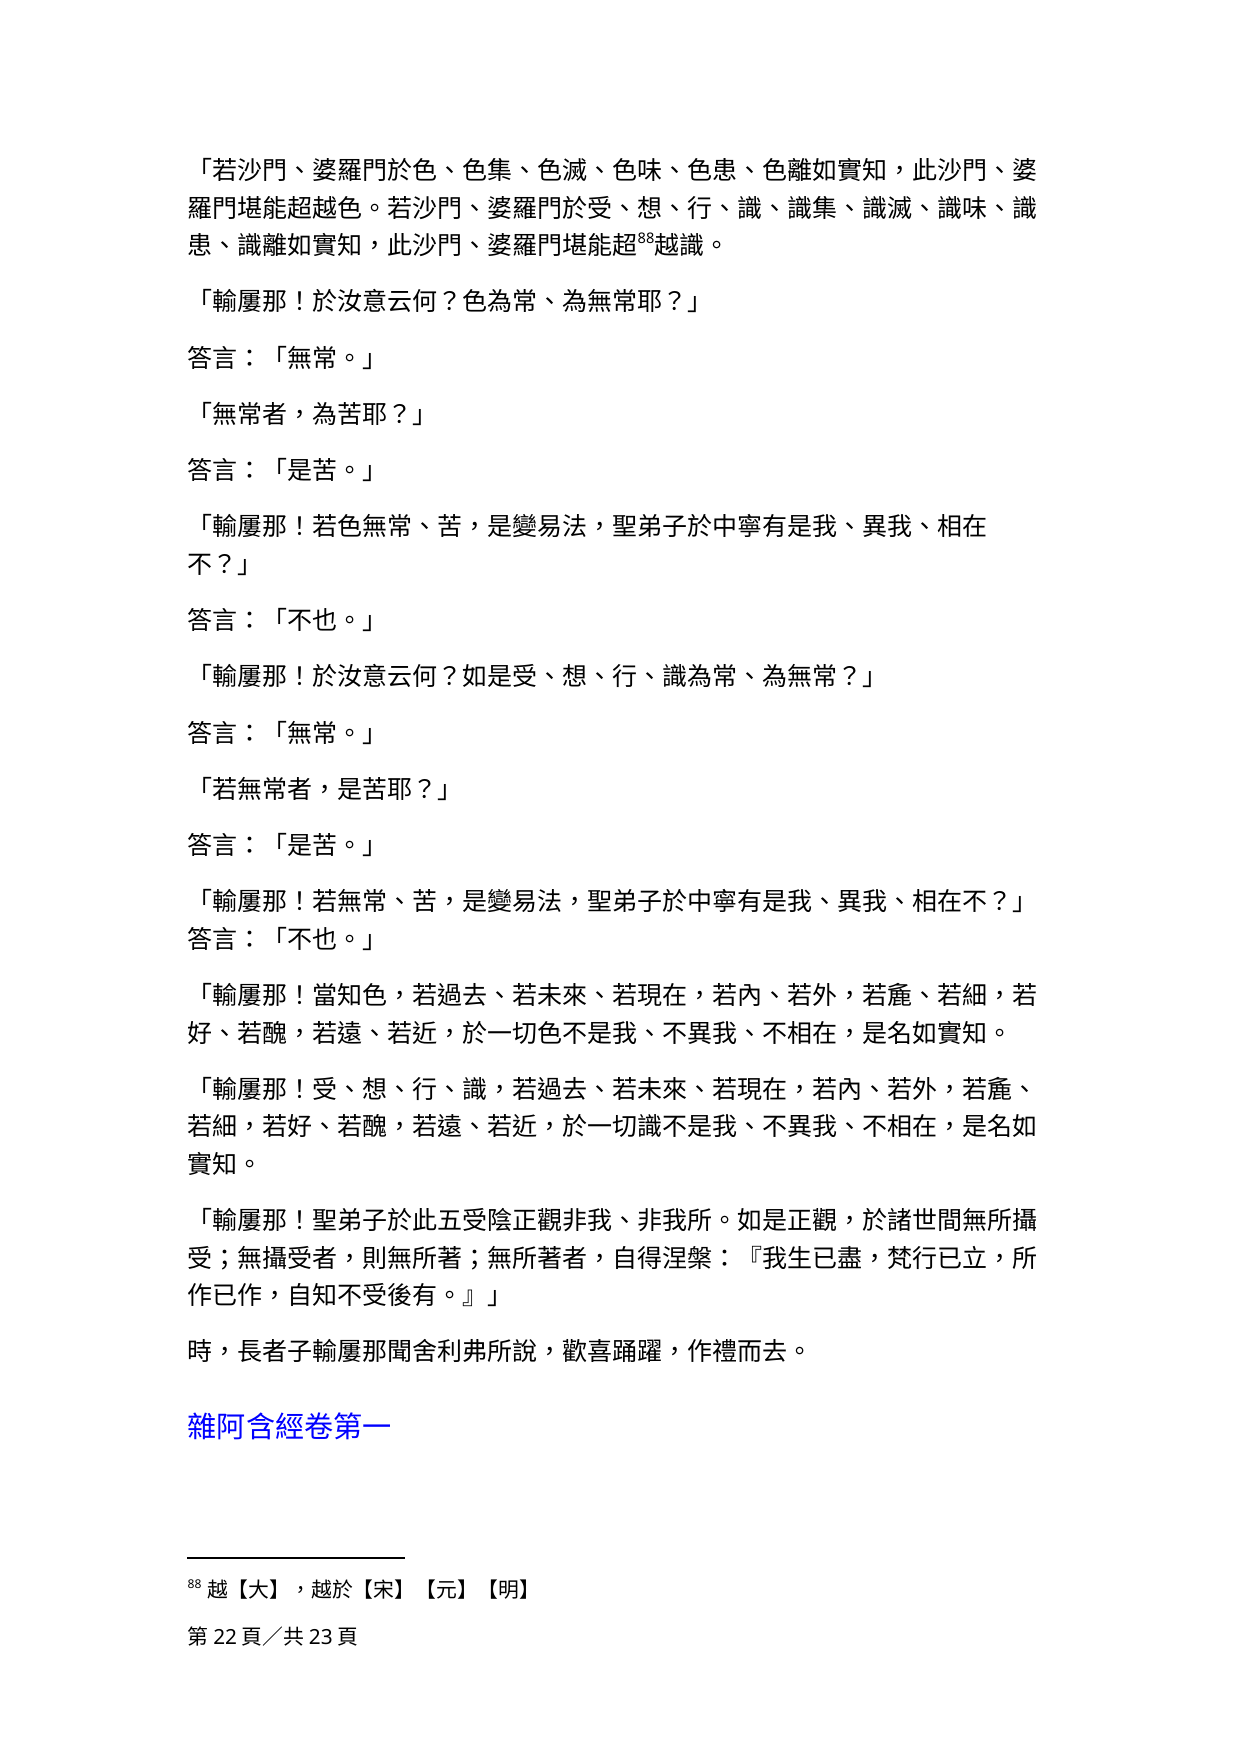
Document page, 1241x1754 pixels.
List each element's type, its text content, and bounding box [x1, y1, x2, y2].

text 「輸屢那！受、想、行、識，若過去、若未來、若現在，若內、若外，若麁、若細，若好、若醜，若遠、若近，於一切識不是我、不異我、不相在，是名如實知。 [187, 1069, 1053, 1181]
text 時，長者子輸屢那聞舍利弗所說，歡喜踊躍，作禮而去。 [187, 1331, 1053, 1369]
text 「若沙門、婆羅門於色、色集、色滅、色味、色患、色離如實知，此沙門、婆羅門堪能超越色。若沙門、婆羅門於受、想、行、識、識集、識滅、識味、識患、識離如實知，此沙門、婆羅門堪能超越識。 [187, 150, 1053, 262]
text 「輸屢那！於汝意云何？色為常、為無常耶？」 [187, 281, 1053, 319]
text 「輸屢那！若色無常、苦，是變易法，聖弟子於中寧有是我、異我、相在不？」 [187, 506, 1053, 581]
text 雜阿含經卷第一 [187, 1387, 1053, 1462]
text 答言：「無常。」 [187, 712, 1053, 750]
text 「輸屢那！當知色，若過去、若未來、若現在，若內、若外，若麁、若細，若好、若醜，若遠、若近，於一切色不是我、不異我、不相在，是名如實知。 [187, 975, 1053, 1050]
text 答言：「是苦。」 [187, 825, 1053, 862]
text 「若無常者，是苦耶？」 [187, 769, 1053, 806]
text 答言：「無常。」 [187, 337, 1053, 375]
text 「輸屢那！聖弟子於此五受陰正觀非我、非我所。如是正觀，於諸世間無所攝受；無攝受者，則無所著；無所著者，自得涅槃：『我生已盡，梵行已立，所作已作，自知不受後有。』」 [187, 1200, 1053, 1312]
text 答言：「不也。」 [187, 600, 1053, 637]
text 答言：「是苦。」 [187, 450, 1053, 487]
text 「無常者，為苦耶？」 [187, 394, 1053, 431]
text 越【大】，越於【宋】【元】【明】 [187, 1574, 1053, 1604]
text 「輸屢那！於汝意云何？如是受、想、行、識為常、為無常？」 [187, 656, 1053, 694]
text 「輸屢那！若無常、苦，是變易法，聖弟子於中寧有是我、異我、相在不？」答言：「不也。」 [187, 881, 1053, 956]
